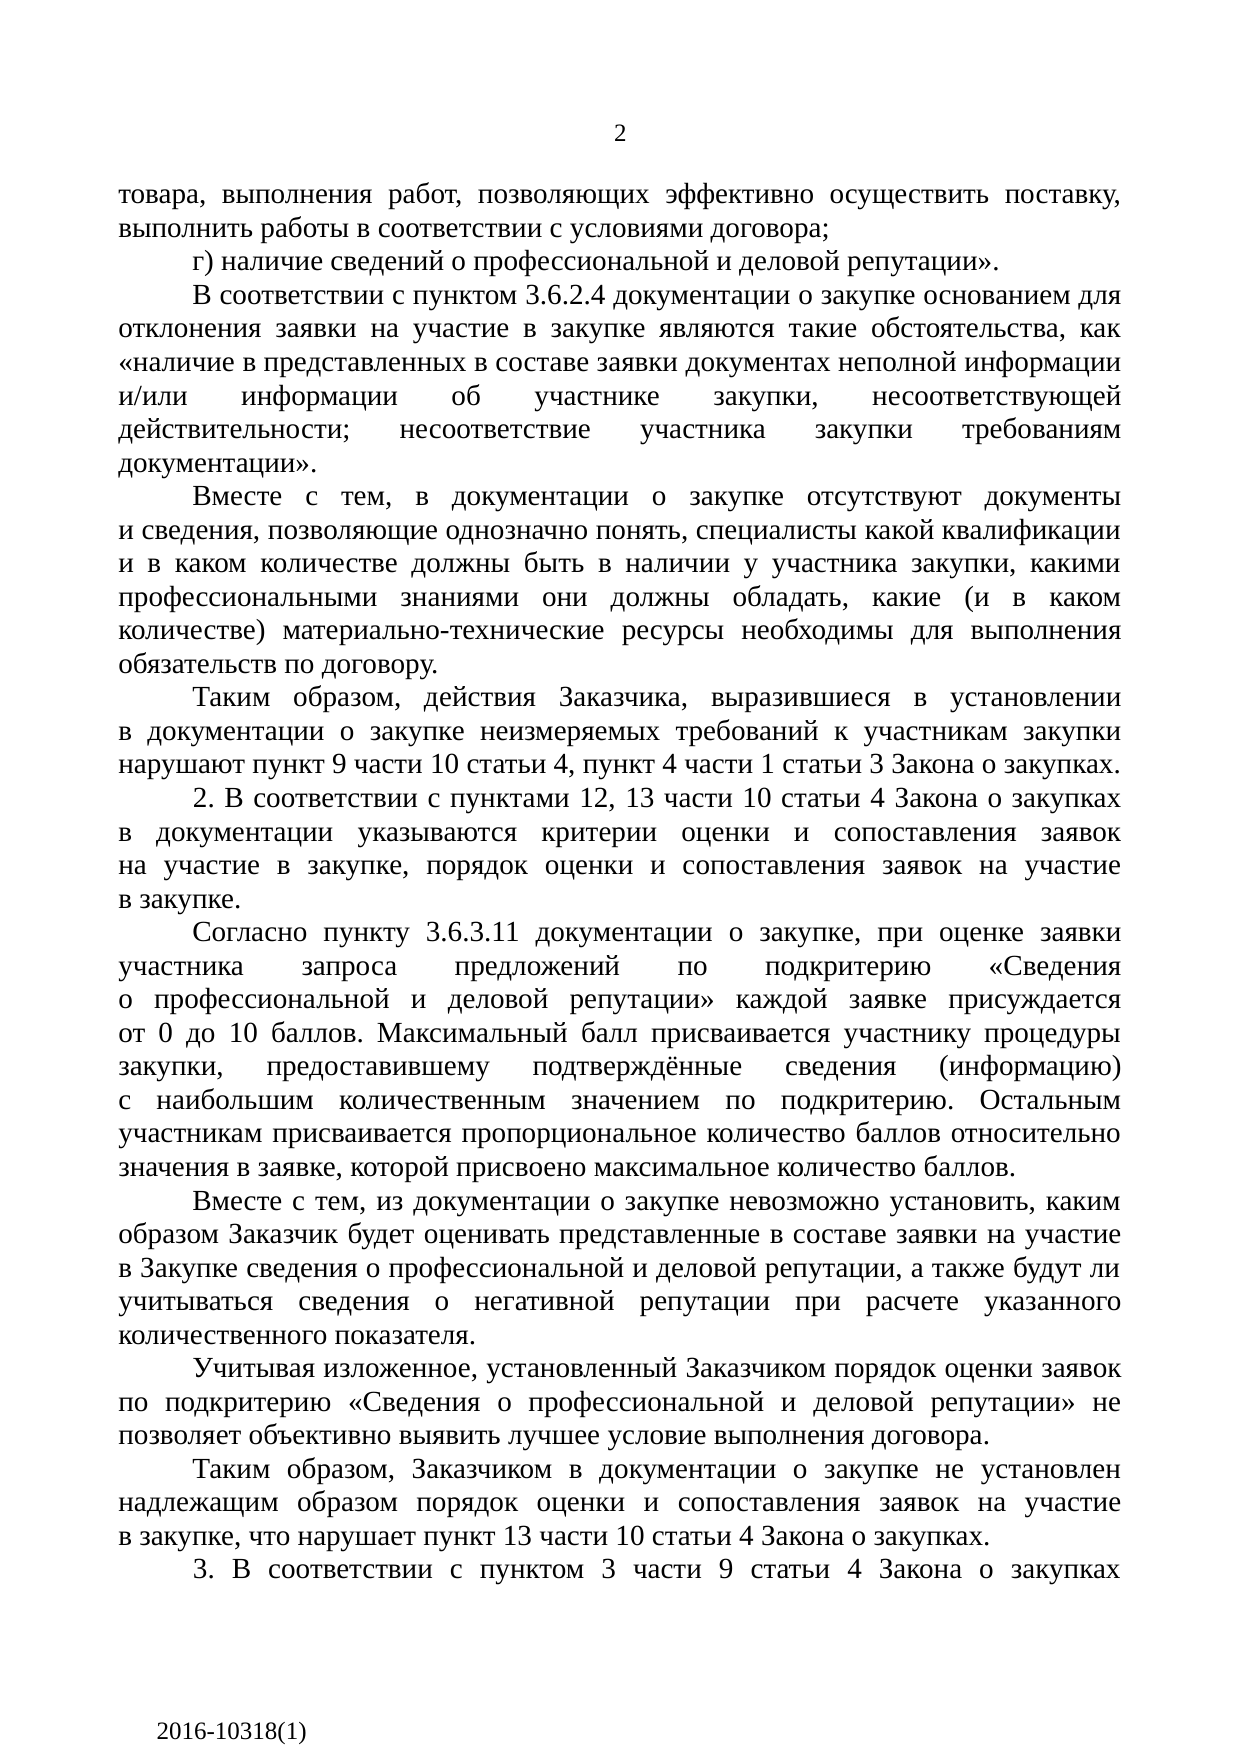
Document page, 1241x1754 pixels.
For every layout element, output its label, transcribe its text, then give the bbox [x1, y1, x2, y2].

text В соответствии с пунктом 3.6.2.4 документации о закупке основанием для отклонения заявки на участие в закупке являются такие обстоятельства, как «наличие в представленных в составе заявки документах неполной информации и/или информации об участнике закупки, несоответствующей действительности; несоответствие участника закупки требованиям документации». [118, 277, 1122, 478]
text Таким образом, Заказчиком в документации о закупке не установлен надлежащим образом порядок оценки и сопоставления заявок на участие в закупке, что нарушает пункт 13 части 10 статьи 4 Закона о закупках. [118, 1451, 1122, 1552]
text г) наличие сведений о профессиональной и деловой репутации». [118, 243, 1122, 277]
text товара, выполнения работ, позволяющих эффективно осуществить поставку, выполнить работы в соответствии с условиями договора; [118, 176, 1122, 243]
text Вместе с тем, в документации о закупке отсутствуют документы и сведения, позволяющие однозначно понять, специалисты какой квалификации и в каком количестве должны быть в наличии у участника закупки, какими профессиональными знаниями они должны обладать, какие (и в каком количестве) материально-технические ресурсы необходимы для выполнения обязательств по договору. [118, 478, 1122, 679]
text 3. В соответствии с пунктом 3 части 9 статьи 4 Закона о закупках [118, 1552, 1122, 1585]
text Вместе с тем, из документации о закупке невозможно установить, каким образом Заказчик будет оценивать представленные в составе заявки на участие в Закупке сведения о профессиональной и деловой репутации, а также будут ли учитываться сведения о негативной репутации при расчете указанного количественного показателя. [118, 1183, 1122, 1350]
text 2. В соответствии с пунктами 12, 13 части 10 статьи 4 Закона о закупках в документации указываются критерии оценки и сопоставления заявок на участие в закупке, порядок оценки и сопоставления заявок на участие в закупке. [118, 780, 1122, 914]
text Учитывая изложенное, установленный Заказчиком порядок оценки заявок по подкритерию «Сведения о профессиональной и деловой репутации» не позволяет объективно выявить лучшее условие выполнения договора. [118, 1350, 1122, 1451]
text Таким образом, действия Заказчика, выразившиеся в установлении в документации о закупке неизмеряемых требований к участникам закупки нарушают пункт 9 части 10 статьи 4, пункт 4 части 1 статьи 3 Закона о закупках. [118, 679, 1122, 780]
text Согласно пункту 3.6.3.11 документации о закупке, при оценке заявки участника запроса предложений по подкритерию «Сведения о профессиональной и деловой репутации» каждой заявке присуждается от 0 до 10 баллов. Максимальный балл присваивается участнику процедуры закупки, предоставившему подтверждённые сведения (информацию) с наибольшим количественным значением по подкритерию. Остальным участникам присваивается пропорциональное количество баллов относительно значения в заявке, которой присвоено максимальное количество баллов. [118, 914, 1122, 1183]
